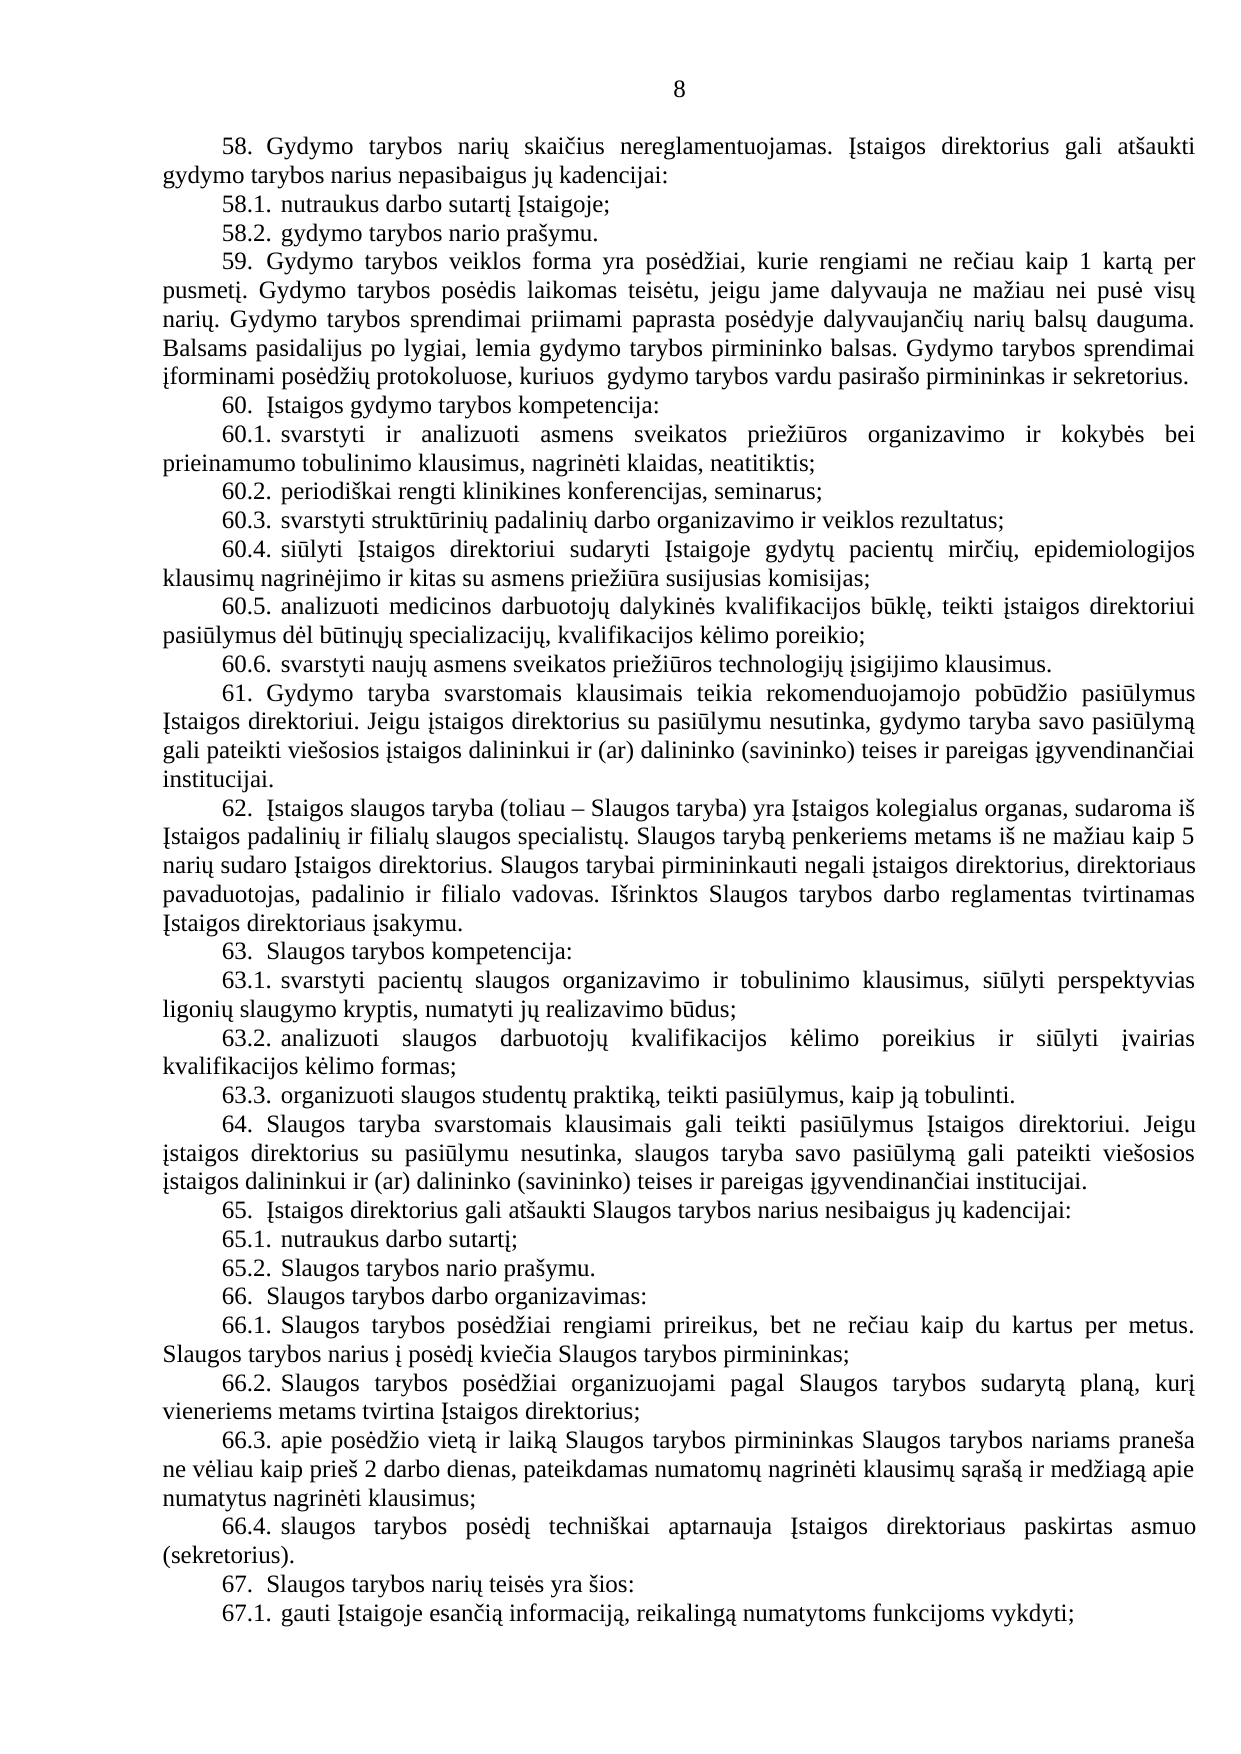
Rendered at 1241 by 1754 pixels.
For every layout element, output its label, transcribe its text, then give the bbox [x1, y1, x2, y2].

text 63. Slaugos tarybos kompetencija: [162, 936, 1196, 965]
text 65.1. nutraukus darbo sutartį; [222, 1224, 1228, 1253]
text 66.2. Slaugos tarybos posėdžiai organizuojami pagal Slaugos tarybos sudarytą planą, kurį vieneriems metams tvirtina Įstaigos direktorius; [162, 1368, 1196, 1425]
text 58.1. nutraukus darbo sutartį Įstaigoje; [222, 189, 1196, 218]
text 65. Įstaigos direktorius gali atšaukti Slaugos tarybos narius nesibaigus jų kadencijai: [162, 1195, 1196, 1224]
text 64. Slaugos taryba svarstomais klausimais gali teikti pasiūlymus Įstaigos direktoriui. Jeigu įstaigos direktorius su pasiūlymu nesutinka, slaugos taryba savo pasiūlymą gali pateikti viešosios įstaigos dalininkui ir (ar) dalininko (savininko) teises ir pareigas įgyvendinančiai institucijai. [162, 1109, 1196, 1195]
text 58. Gydymo tarybos narių skaičius nereglamentuojamas. Įstaigos direktorius gali atšaukti gydymo tarybos narius nepasibaigus jų kadencijai: [162, 131, 1196, 189]
text 67. Slaugos tarybos narių teisės yra šios: [222, 1569, 1196, 1598]
text 63.3. organizuoti slaugos studentų praktiką, teikti pasiūlymus, kaip ją tobulinti. [162, 1080, 1196, 1109]
text 60.2. periodiškai rengti klinikines konferencijas, seminarus; [162, 476, 1196, 505]
text 67.1. gauti Įstaigoje esančią informaciją, reikalingą numatytoms funkcijoms vykdyti; [222, 1598, 1196, 1626]
text 65.2. Slaugos tarybos nario prašymu. [222, 1253, 1228, 1281]
text 60.1. svarstyti ir analizuoti asmens sveikatos priežiūros organizavimo ir kokybės bei prieinamumo tobulinimo klausimus, nagrinėti klaidas, neatitiktis; [162, 419, 1196, 476]
text 63.1. svarstyti pacientų slaugos organizavimo ir tobulinimo klausimus, siūlyti perspektyvias ligonių slaugymo kryptis, numatyti jų realizavimo būdus; [162, 965, 1196, 1023]
text 66. Slaugos tarybos darbo organizavimas: [222, 1281, 1228, 1310]
text 66.1. Slaugos tarybos posėdžiai rengiami prireikus, bet ne rečiau kaip du kartus per metus. Slaugos tarybos narius į posėdį kviečia Slaugos tarybos pirmininkas; [162, 1310, 1196, 1368]
text 60.5. analizuoti medicinos darbuotojų dalykinės kvalifikacijos būklę, teikti įstaigos direktoriui pasiūlymus dėl būtinųjų specializacijų, kvalifikacijos kėlimo poreikio; [162, 591, 1196, 649]
text 66.3. apie posėdžio vietą ir laiką Slaugos tarybos pirmininkas Slaugos tarybos nariams praneša ne vėliau kaip prieš 2 darbo dienas, pateikdamas numatomų nagrinėti klausimų sąrašą ir medžiagą apie numatytus nagrinėti klausimus; [162, 1425, 1196, 1511]
text 66.4. slaugos tarybos posėdį techniškai aptarnauja Įstaigos direktoriaus paskirtas asmuo (sekretorius). [162, 1511, 1196, 1569]
text 63.2. analizuoti slaugos darbuotojų kvalifikacijos kėlimo poreikius ir siūlyti įvairias kvalifikacijos kėlimo formas; [162, 1023, 1196, 1080]
text 59. Gydymo tarybos veiklos forma yra posėdžiai, kurie rengiami ne rečiau kaip 1 kartą per pusmetį. Gydymo tarybos posėdis laikomas teisėtu, jeigu jame dalyvauja ne mažiau nei pusė visų narių. Gydymo tarybos sprendimai priimami paprasta posėdyje dalyvaujančių narių balsų dauguma. Balsams pasidalijus po lygiai, lemia gydymo tarybos pirmininko balsas. Gydymo tarybos sprendimai įforminami posėdžių protokoluose, kuriuos gydymo tarybos vardu pasirašo pirmininkas ir sekretorius. [162, 246, 1196, 390]
text 61. Gydymo taryba svarstomais klausimais teikia rekomenduojamojo pobūdžio pasiūlymus Įstaigos direktoriui. Jeigu įstaigos direktorius su pasiūlymu nesutinka, gydymo taryba savo pasiūlymą gali pateikti viešosios įstaigos dalininkui ir (ar) dalininko (savininko) teises ir pareigas įgyvendinančiai institucijai. [162, 678, 1196, 793]
text 60. Įstaigos gydymo tarybos kompetencija: [162, 390, 1196, 419]
text 60.6. svarstyti naujų asmens sveikatos priežiūros technologijų įsigijimo klausimus. [162, 649, 1196, 678]
text 60.4. siūlyti Įstaigos direktoriui sudaryti Įstaigoje gydytų pacientų mirčių, epidemiologijos klausimų nagrinėjimo ir kitas su asmens priežiūra susijusias komisijas; [162, 534, 1196, 591]
text 60.3. svarstyti struktūrinių padalinių darbo organizavimo ir veiklos rezultatus; [162, 505, 1196, 534]
text 58.2. gydymo tarybos nario prašymu. [222, 218, 1196, 246]
text 62. Įstaigos slaugos taryba (toliau – Slaugos taryba) yra Įstaigos kolegialus organas, sudaroma iš Įstaigos padalinių ir filialų slaugos specialistų. Slaugos tarybą penkeriems metams iš ne mažiau kaip 5 narių sudaro Įstaigos direktorius. Slaugos tarybai pirmininkauti negali įstaigos direktorius, direktoriaus pavaduotojas, padalinio ir filialo vadovas. Išrinktos Slaugos tarybos darbo reglamentas tvirtinamas Įstaigos direktoriaus įsakymu. [162, 793, 1196, 936]
